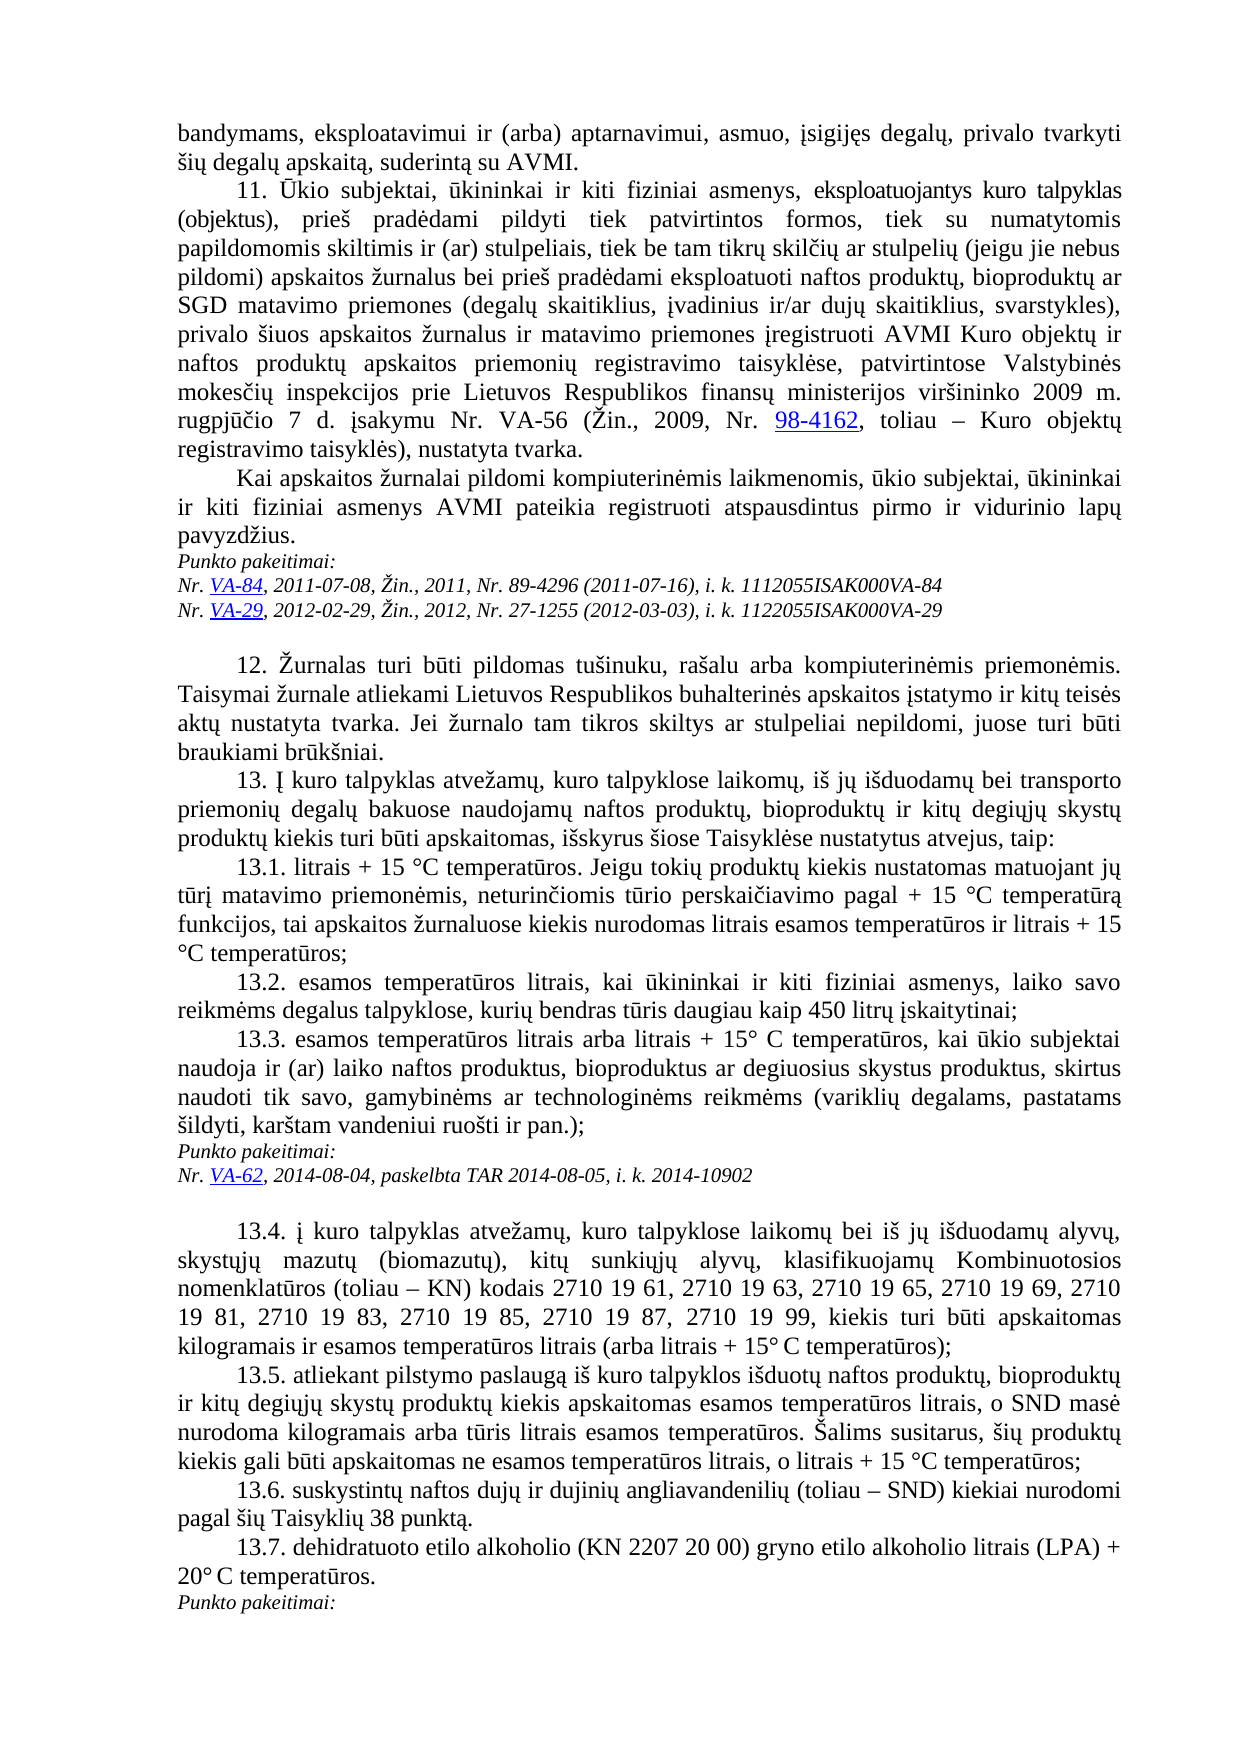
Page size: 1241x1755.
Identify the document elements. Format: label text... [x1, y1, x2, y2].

text 13. Į kuro talpyklas atvežamų, kuro talpyklose laikomų, iš jų išduodamų bei transporto priemonių degalų bakuose naudojamų naftos produktų, bioproduktų ir kitų degiųjų skystų produktų kiekis turi būti apskaitomas, išskyrus šiose Taisyklėse nustatytus atvejus, taip: [177, 765, 1122, 852]
text 13.2. esamos temperatūros litrais, kai ūkininkai ir kiti fiziniai asmenys, laiko savo reikmėms degalus talpyklose, kurių bendras tūris daugiau kaip 450 litrų įskaitytinai; [177, 967, 1122, 1024]
text Punkto pakeitimai: [177, 1590, 1122, 1614]
text 13.3. esamos temperatūros litrais arba litrais + 15° C temperatūros, kai ūkio subjektai naudoja ir (ar) laiko naftos produktus, bioproduktus ar degiuosius skystus produktus, skirtus naudoti tik savo, gamybinėms ar technologinėms reikmėms (variklių degalams, pastatams šildyti, karštam vandeniui ruošti ir pan.); [177, 1024, 1122, 1139]
text Punkto pakeitimai: [177, 549, 1122, 573]
text 12. Žurnalas turi būti pildomas tušinuku, rašalu arba kompiuterinėmis priemonėmis. Taisymai žurnale atliekami Lietuvos Respublikos buhalterinės apskaitos įstatymo ir kitų teisės aktų nustatyta tvarka. Jei žurnalo tam tikros skiltys ar stulpeliai nepildomi, juose turi būti braukiami brūkšniai. [177, 650, 1122, 765]
text Nr. VA-29, 2012-02-29, Žin., 2012, Nr. 27-1255 (2012-03-03), i. k. 1122055ISAK000VA-29 [177, 597, 1122, 622]
text Nr. VA-62, 2014-08-04, paskelbta TAR 2014-08-05, i. k. 2014-10902 [177, 1163, 1122, 1187]
text 13.7. dehidratuoto etilo alkoholio (KN 2207 20 00) gryno etilo alkoholio litrais (LPA) + 20° C temperatūros. [177, 1532, 1122, 1590]
text Kai apskaitos žurnalai pildomi kompiuterinėmis laikmenomis, ūkio subjektai, ūkininkai ir kiti fiziniai asmenys AVMI pateikia registruoti atspausdintus pirmo ir vidurinio lapų pavyzdžius. [177, 463, 1122, 549]
text Punkto pakeitimai: [177, 1139, 1122, 1163]
text 13.5. atliekant pilstymo paslaugą iš kuro talpyklos išduotų naftos produktų, bioproduktų ir kitų degiųjų skystų produktų kiekis apskaitomas esamos temperatūros litrais, o SND masė nurodoma kilogramais arba tūris litrais esamos temperatūros. Šalims susitarus, šių produktų kiekis gali būti apskaitomas ne esamos temperatūros litrais, o litrais + 15 °C temperatūros; [177, 1360, 1122, 1475]
text bandymams, eksploatavimui ir (arba) aptarnavimui, asmuo, įsigijęs degalų, privalo tvarkyti šių degalų apskaitą, suderintą su AVMI. [177, 118, 1122, 176]
text 11. Ūkio subjektai, ūkininkai ir kiti fiziniai asmenys, eksploatuojantys kuro talpyklas (objektus), prieš pradėdami pildyti tiek patvirtintos formos, tiek su numatytomis papildomomis skiltimis ir (ar) stulpeliais, tiek be tam tikrų skilčių ar stulpelių (jeigu jie nebus pildomi) apskaitos žurnalus bei prieš pradėdami eksploatuoti naftos produktų, bioproduktų ar SGD matavimo priemones (degalų skaitiklius, įvadinius ir/ar dujų skaitiklius, svarstykles), privalo šiuos apskaitos žurnalus ir matavimo priemones įregistruoti AVMI Kuro objektų ir naftos produktų apskaitos priemonių registravimo taisyklėse, patvirtintose Valstybinės mokesčių inspekcijos prie Lietuvos Respublikos finansų ministerijos viršininko 2009 m. rugpjūčio 7 d. įsakymu Nr. VA-56 (Žin., 2009, Nr. 98-4162, toliau – Kuro objektų registravimo taisyklės), nustatyta tvarka. [177, 176, 1122, 463]
text 13.4. į kuro talpyklas atvežamų, kuro talpyklose laikomų bei iš jų išduodamų alyvų, skystųjų mazutų (biomazutų), kitų sunkiųjų alyvų, klasifikuojamų Kombinuotosios nomenklatūros (toliau – KN) kodais 2710 19 61, 2710 19 63, 2710 19 65, 2710 19 69, 2710 19 81, 2710 19 83, 2710 19 85, 2710 19 87, 2710 19 99, kiekis turi būti apskaitomas kilogramais ir esamos temperatūros litrais (arba litrais + 15° C temperatūros); [177, 1216, 1122, 1360]
text 13.6. suskystintų naftos dujų ir dujinių angliavandenilių (toliau – SND) kiekiai nurodomi pagal šių Taisyklių 38 punktą. [177, 1475, 1122, 1532]
text Nr. VA-84, 2011-07-08, Žin., 2011, Nr. 89-4296 (2011-07-16), i. k. 1112055ISAK000VA-84 [177, 573, 1122, 597]
text 13.1. litrais + 15 °C temperatūros. Jeigu tokių produktų kiekis nustatomas matuojant jų tūrį matavimo priemonėmis, neturinčiomis tūrio perskaičiavimo pagal + 15 °C temperatūrą funkcijos, tai apskaitos žurnaluose kiekis nurodomas litrais esamos temperatūros ir litrais + 15 °C temperatūros; [177, 852, 1122, 967]
